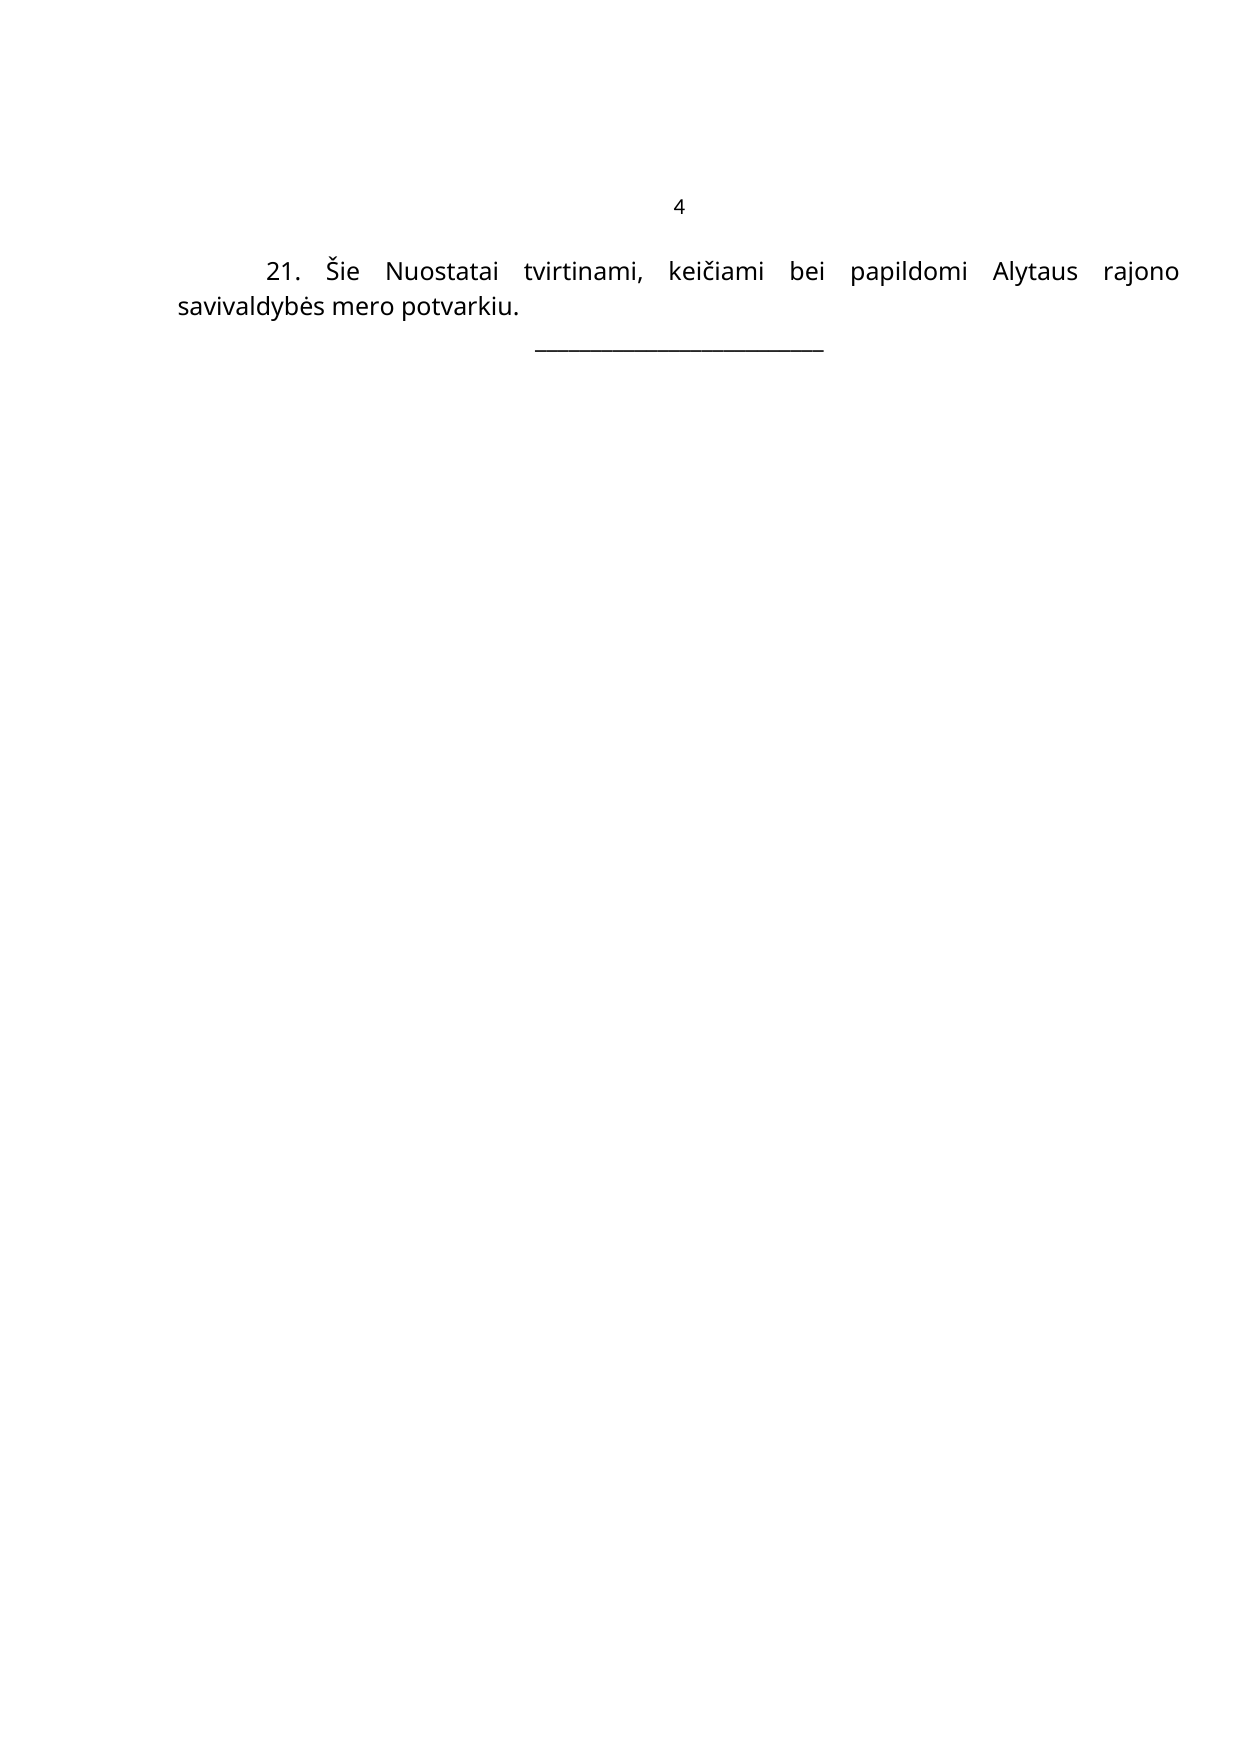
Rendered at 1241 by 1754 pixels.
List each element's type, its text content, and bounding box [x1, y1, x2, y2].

text 21. Šie Nuostatai tvirtinami, keičiami bei papildomi Alytaus rajono savivaldybės mero potvarkiu. [177, 254, 1181, 322]
text __________________________ [177, 322, 1181, 356]
